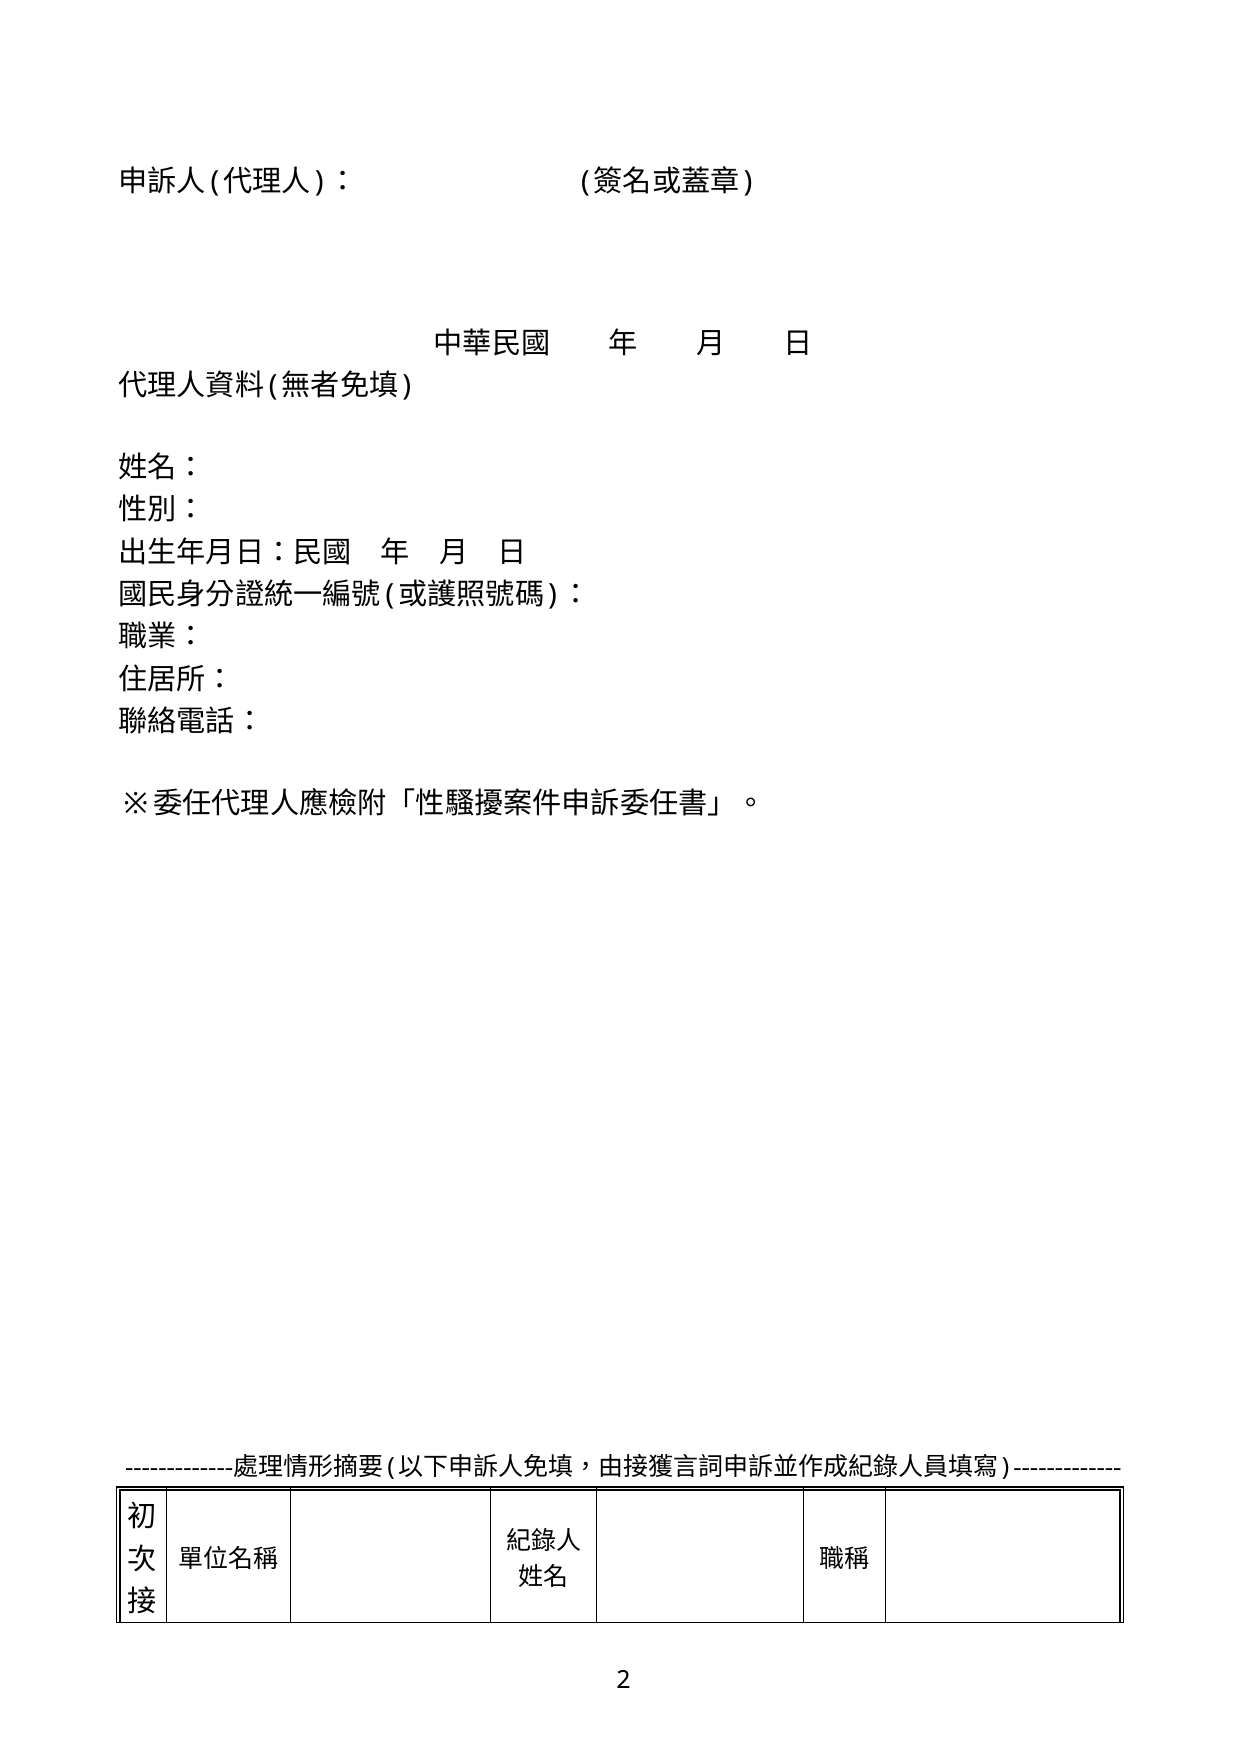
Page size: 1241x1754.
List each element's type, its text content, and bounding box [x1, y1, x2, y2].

table_header 初次接 [121, 1491, 166, 1622]
text 聯絡電話： [118, 697, 1128, 740]
table_header 職稱 [804, 1491, 885, 1622]
text 出生年月日：民國 年 月 日 [118, 528, 1128, 571]
text 代理人資料(無者免填) [118, 362, 1128, 404]
table_header [291, 1491, 490, 1622]
table_header [886, 1491, 1119, 1622]
text 中華民國 年 月 日 [118, 319, 1128, 362]
table_header 紀錄人 姓名 [491, 1491, 596, 1622]
text ※委任代理人應檢附「性騷擾案件申訴委任書」。 [118, 779, 1128, 822]
text -------------處理情形摘要(以下申訴人免填，由接獲言詞申訴並作成紀錄人員填寫)------------- [118, 1432, 1128, 1486]
text 職業： [118, 613, 1128, 655]
text 國民身分證統一編號(或護照號碼)： [118, 571, 1128, 613]
table_header [597, 1491, 803, 1622]
text 性別： [118, 486, 1128, 528]
table_header 單位名稱 [167, 1491, 290, 1622]
text 住居所： [118, 655, 1128, 697]
text 申訴人(代理人)： (簽名或蓋章) [118, 158, 1128, 200]
text 姓名： [118, 444, 1128, 486]
